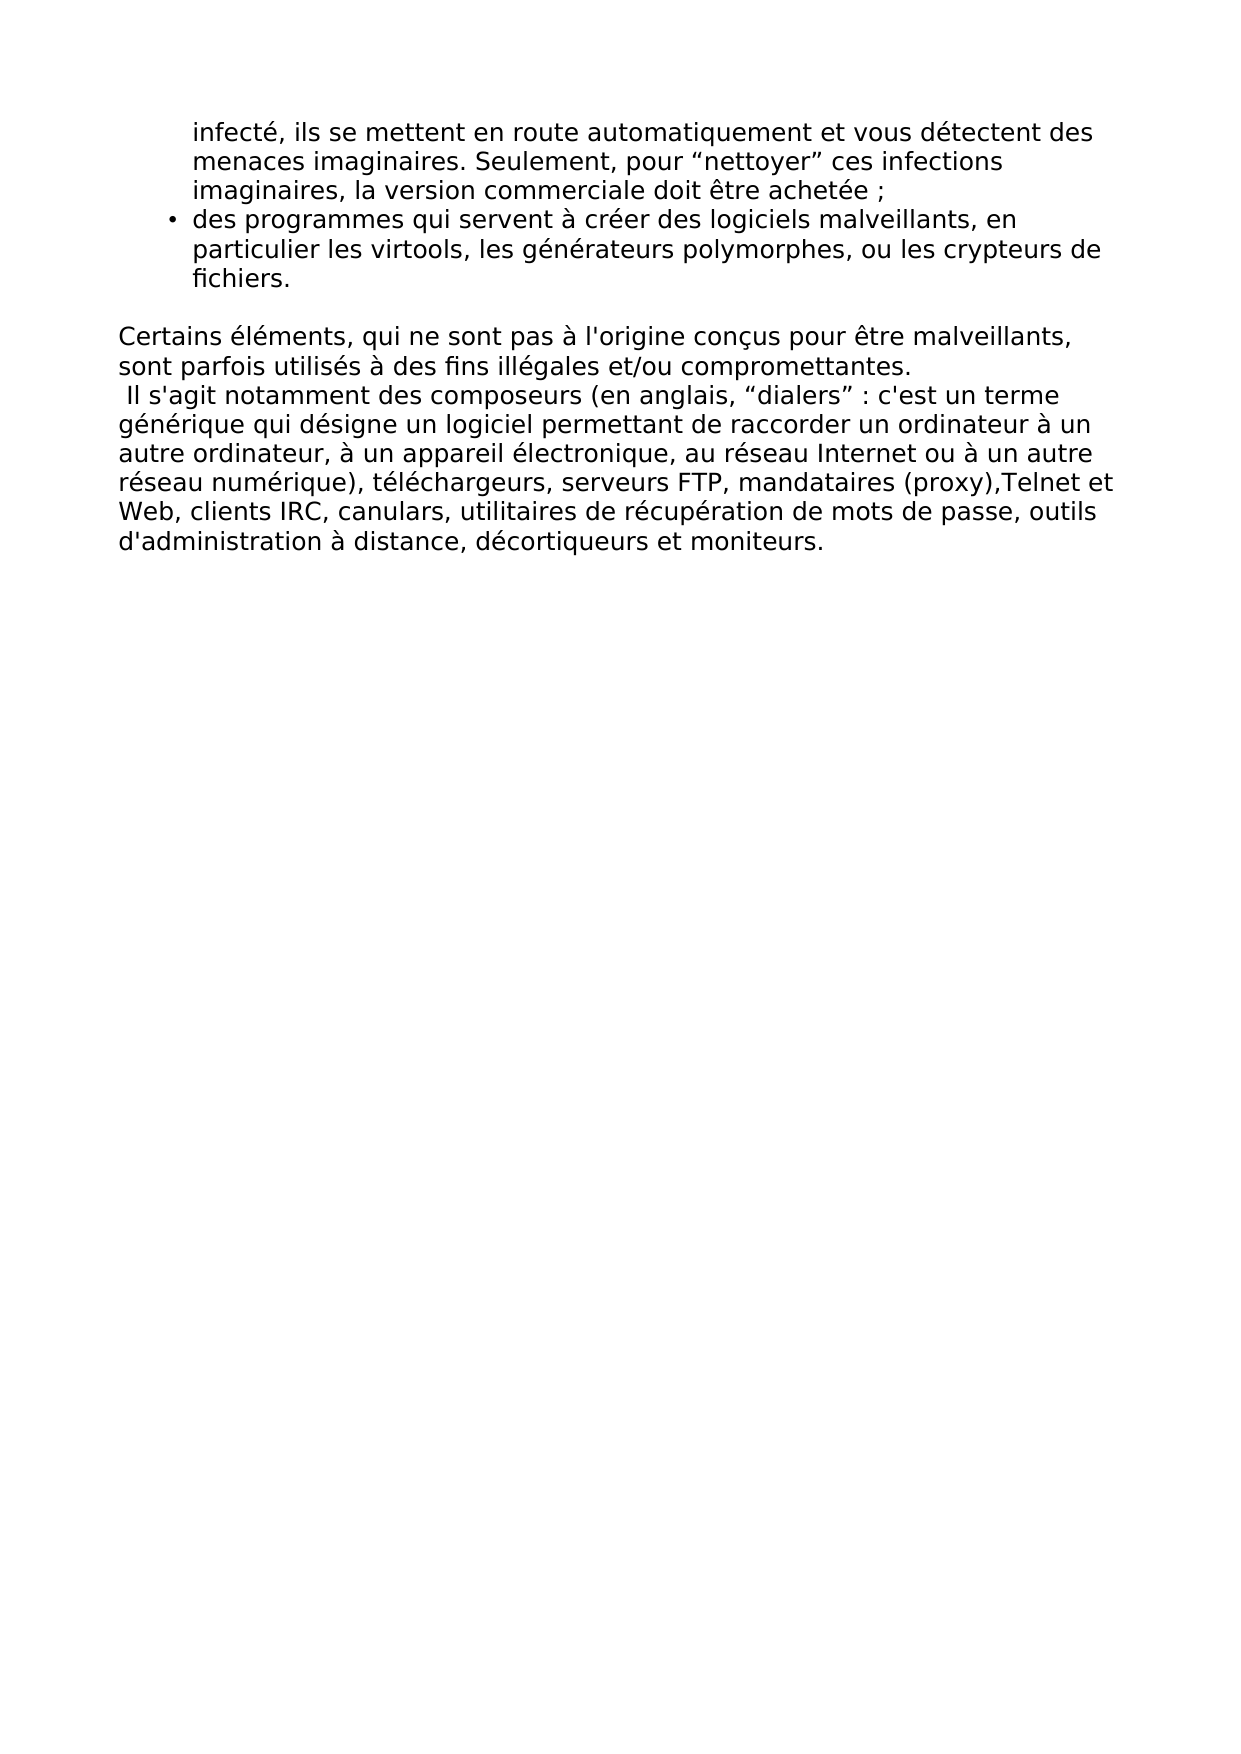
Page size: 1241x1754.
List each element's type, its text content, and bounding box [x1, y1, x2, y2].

text Certains éléments, qui ne sont pas à l'origine conçus pour être malveillants, sont parfois utilisés à des fins illégales et/ou compromettantes. Il s'agit notamment des composeurs (en anglais, “dialers” : c'est un terme générique qui désigne un logiciel permettant de raccorder un ordinateur à un autre ordinateur, à un appareil électronique, au réseau Internet ou à un autre réseau numérique), téléchargeurs, serveurs FTP, mandataires (proxy),Telnet et Web, clients IRC, canulars, utilitaires de récupération de mots de passe, outils d'administration à distance, décortiqueurs et moniteurs. [118, 323, 1122, 556]
list des programmes qui servent à créer des logiciels malveillants, en particulier les virtools, les générateurs polymorphes, ou les crypteurs de fichiers. [177, 206, 1122, 293]
list infecté, ils se mettent en route automatiquement et vous détectent des menaces imaginaires. Seulement, pour “nettoyer” ces infections imaginaires, la version commerciale doit être achetée ; [177, 118, 1122, 206]
